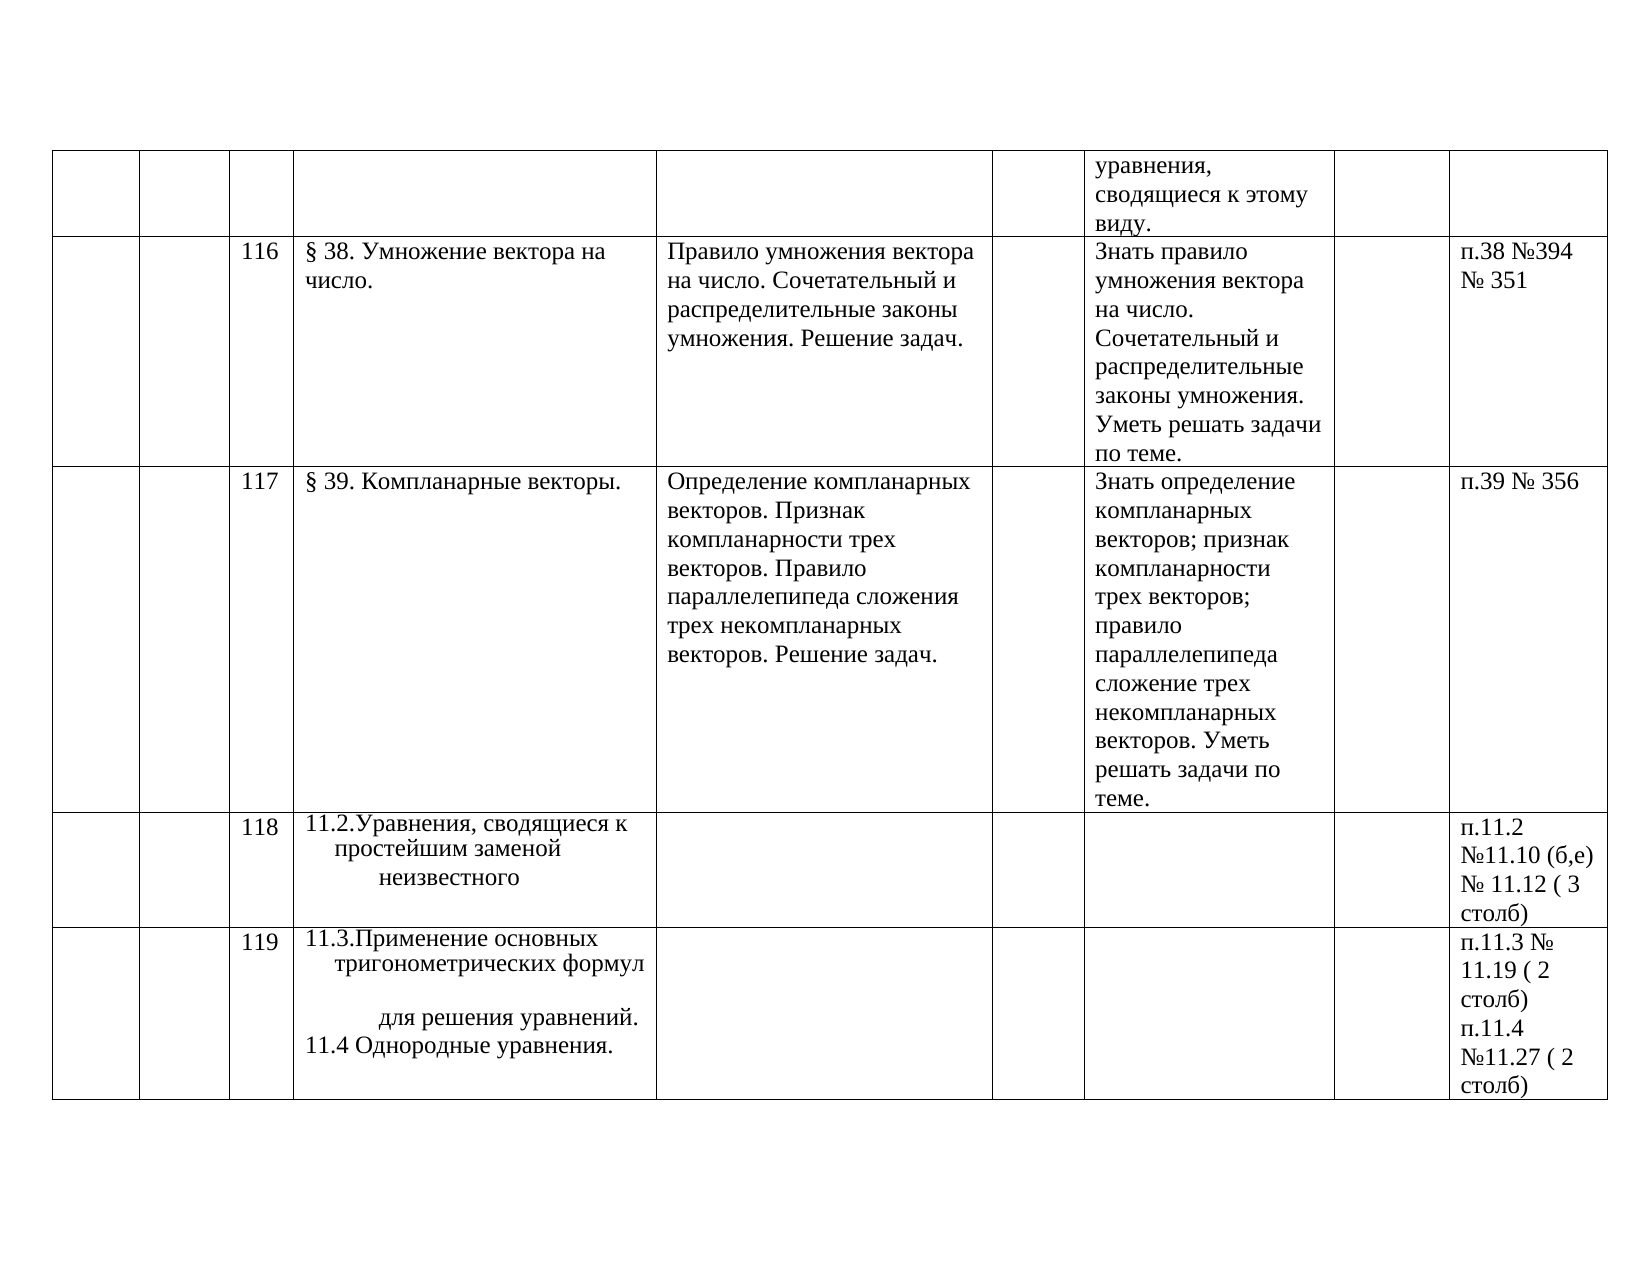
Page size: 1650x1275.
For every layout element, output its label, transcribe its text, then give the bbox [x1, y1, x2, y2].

table_cell Правило умножения вектора на число. Сочетательный и распределительные законы умножения. Решение задач. [657, 237, 992, 466]
table_cell [53, 928, 139, 1099]
table_cell [53, 237, 139, 466]
table_cell [53, 467, 139, 812]
table_cell [1335, 467, 1449, 812]
table_cell 116 [230, 237, 293, 466]
table_cell 119 [230, 928, 293, 1099]
table_cell [140, 467, 229, 812]
table_cell п.39 № 356 [1450, 467, 1607, 812]
table_cell [140, 928, 229, 1099]
table_cell [993, 237, 1084, 466]
table_cell [140, 151, 229, 236]
table_cell 117 [230, 467, 293, 812]
table_cell [993, 151, 1084, 236]
table_cell п.38 №394 № 351 [1450, 237, 1607, 466]
table_cell [1085, 928, 1334, 1099]
table_cell Знать правило умножения вектора на число. Сочетательный и распределительные законы умножения. Уметь решать задачи по теме. [1085, 237, 1334, 466]
table_cell [657, 151, 992, 236]
table_cell [294, 151, 656, 236]
table_cell 118 [230, 813, 293, 927]
table_cell § 38. Умножение вектора на число. [294, 237, 656, 466]
table_cell [53, 813, 139, 927]
table_cell [993, 813, 1084, 927]
table_cell [1335, 813, 1449, 927]
table_cell [657, 813, 992, 927]
table_cell п.11.3 № 11.19 ( 2 столб) п.11.4 №11.27 ( 2 столб) [1450, 928, 1607, 1099]
table_cell [993, 467, 1084, 812]
table_cell [1335, 928, 1449, 1099]
table_cell [657, 928, 992, 1099]
table_cell § 39. Компланарные векторы. [294, 467, 656, 812]
table_cell [140, 813, 229, 927]
table_cell [1085, 813, 1334, 927]
table_cell 11.2.Уравнения, сводящиеся к простейшим заменой неизвестного [294, 813, 656, 927]
table_cell Знать определение компланарных векторов; признак компланарности трех векторов; правило параллелепипеда сложение трех некомпланарных векторов. Уметь решать задачи по теме. [1085, 467, 1334, 812]
table_cell уравнения, сводящиеся к этому виду. [1085, 151, 1334, 236]
table_cell [53, 151, 139, 236]
table_cell [1335, 151, 1449, 236]
table_cell [1335, 237, 1449, 466]
table_cell 11.3.Применение основных тригонометрических формул для решения уравнений. 11.4 Однородные уравнения. [294, 928, 656, 1099]
table_cell п.11.2 №11.10 (б,е) № 11.12 ( 3 столб) [1450, 813, 1607, 927]
table_cell [1450, 151, 1607, 236]
table_cell Определение компланарных векторов. Признак компланарности трех векторов. Правило параллелепипеда сложения трех некомпланарных векторов. Решение задач. [657, 467, 992, 812]
table_cell [993, 928, 1084, 1099]
table_cell [140, 237, 229, 466]
table_cell [230, 151, 293, 236]
